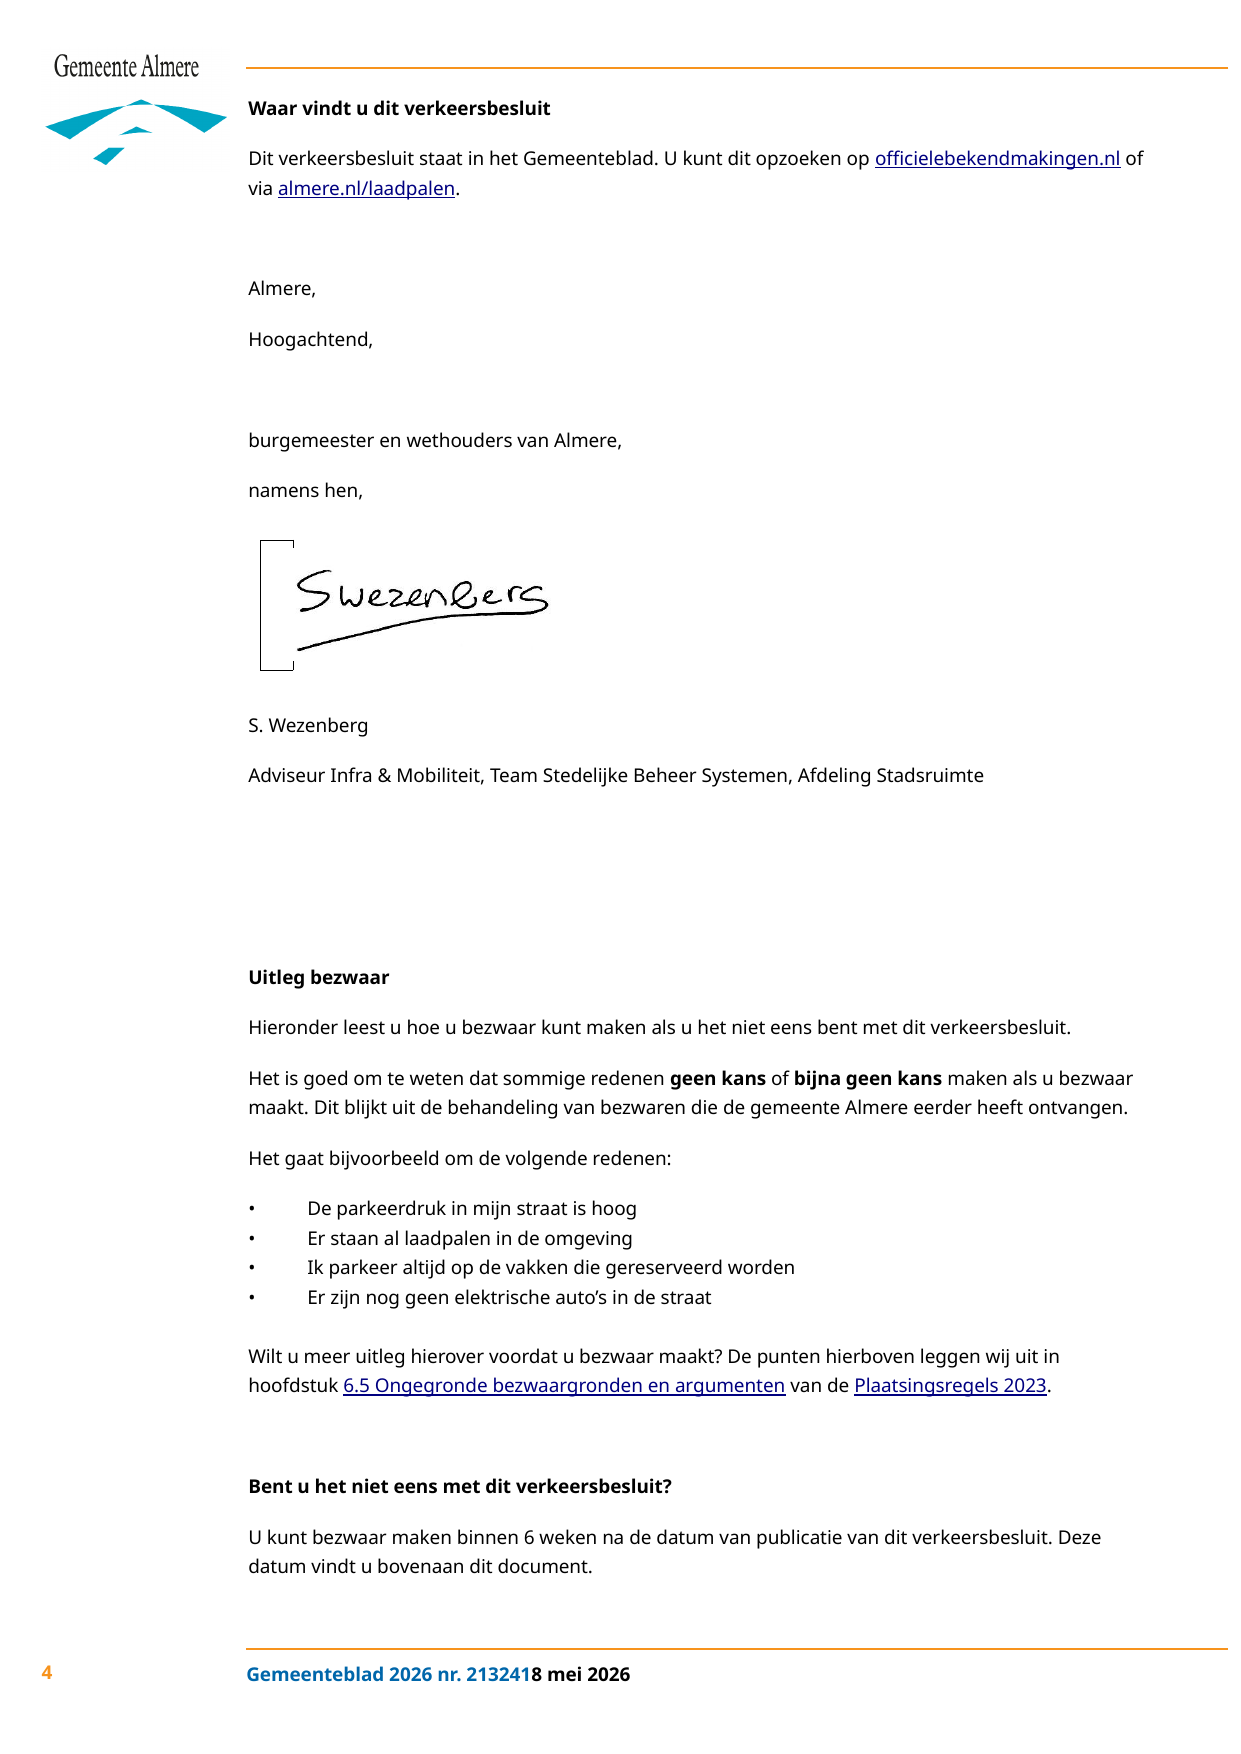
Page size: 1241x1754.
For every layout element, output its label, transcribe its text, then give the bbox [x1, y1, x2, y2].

text Hieronder leest u hoe u bezwaar kunt maken als u het niet eens bent met dit verkeersbesluit. [248, 1014, 1152, 1040]
text Almere, [248, 276, 1152, 301]
text Het is goed om te weten dat sommige redenen geen kans of bijna geen kans maken als u bezwaar maakt. Dit blijkt uit de behandeling van bezwaren die de gemeente Almere eerder heeft ontvangen. [248, 1065, 1152, 1120]
list Ik parkeer altijd op de vakken die gereserveerd worden [248, 1254, 1152, 1280]
text Dit verkeersbesluit staat in het Gemeenteblad. U kunt dit opzoeken op officielebekendmakingen.nl of via almere.nl/laadpalen. [248, 145, 1152, 201]
text Wilt u meer uitleg hierover voordat u bezwaar maakt? De punten hierboven leggen wij uit in hoofdstuk 6.5 Ongegronde bezwaargronden en argumenten van de Plaatsingsregels 2023. [248, 1343, 1152, 1398]
list Er staan al laadpalen in de omgeving [248, 1225, 1152, 1251]
picture [41, 47, 231, 172]
picture [268, 548, 576, 661]
text Het gaat bijvoorbeeld om de volgende redenen: [248, 1145, 1152, 1171]
list Er zijn nog geen elektrische auto’s in de straat [248, 1284, 1152, 1310]
text Adviseur Infra & Mobiliteit, Team Stedelijke Beheer Systemen, Afdeling Stadsruimte [248, 762, 1152, 788]
text Bent u het niet eens met dit verkeersbesluit? [248, 1473, 1152, 1499]
text Hoogachtend, [248, 326, 1152, 352]
text S. Wezenberg [248, 712, 1152, 738]
text namens hen, [248, 477, 1152, 503]
text U kunt bezwaar maken binnen 6 weken na de datum van publicatie van dit verkeersbesluit. Deze datum vindt u bovenaan dit document. [248, 1524, 1152, 1579]
text Waar vindt u dit verkeersbesluit [248, 95, 1152, 121]
list De parkeerdruk in mijn straat is hoog [248, 1195, 1152, 1221]
text Uitleg bezwaar [248, 964, 1152, 990]
text burgemeester en wethouders van Almere, [248, 427, 1152, 453]
